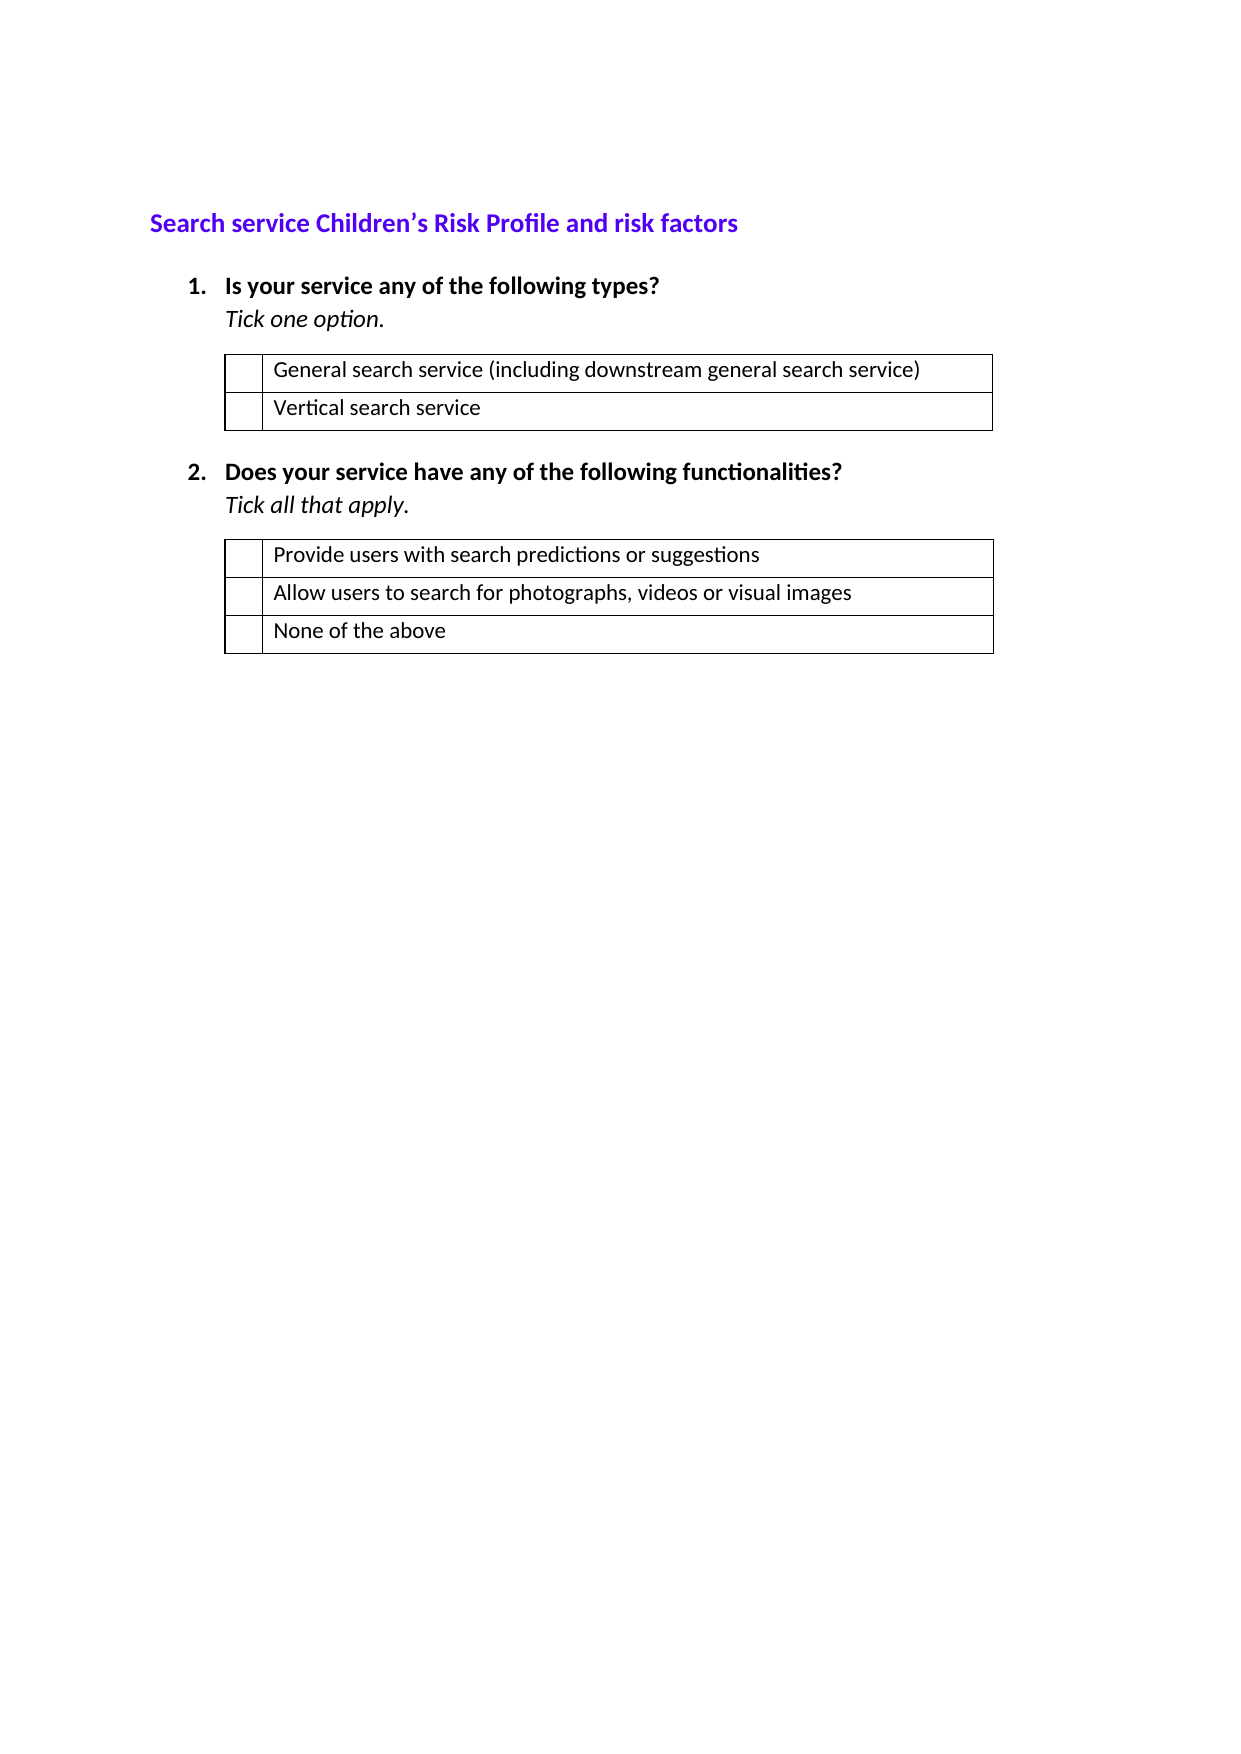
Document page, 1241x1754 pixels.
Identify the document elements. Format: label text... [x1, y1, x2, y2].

list Does your service have any of the following functionalities? Tick all that apply. [187, 456, 1090, 520]
table_cell Vertical search service [263, 393, 992, 429]
subtitle Search service Children’s Risk Profile and risk factors [150, 206, 1090, 239]
table_cell [226, 393, 262, 429]
table_header [226, 540, 262, 577]
table_header [226, 355, 262, 392]
table_cell Allow users to search for photographs, videos or visual images [263, 578, 993, 615]
list Is your service any of the following types? Tick one option. [187, 270, 1090, 334]
table_header Provide users with search predictions or suggestions [263, 540, 993, 577]
table_header General search service (including downstream general search service) [263, 355, 992, 392]
table_cell [226, 616, 262, 653]
table_cell [226, 578, 262, 615]
table_cell None of the above [263, 616, 993, 653]
